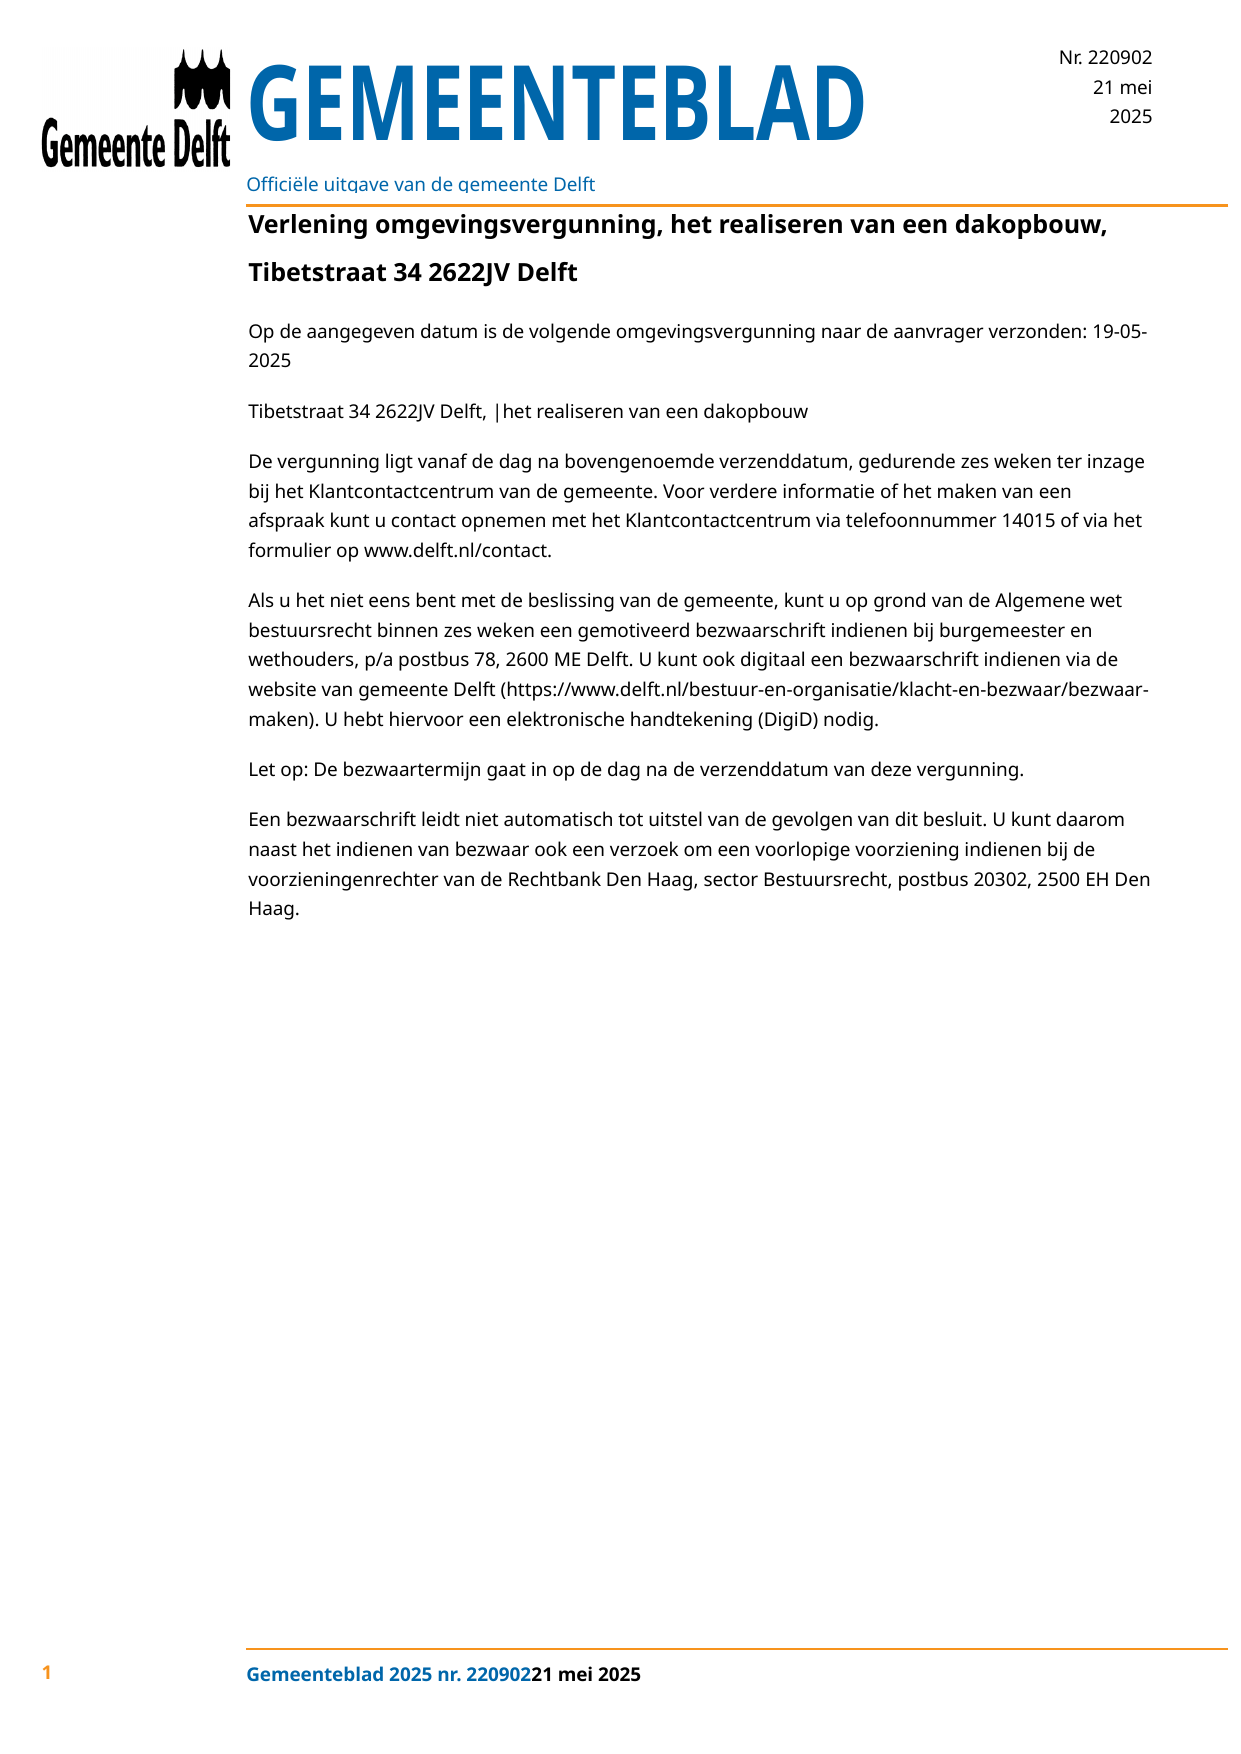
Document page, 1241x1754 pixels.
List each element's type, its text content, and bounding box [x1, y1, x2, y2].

text Een bezwaarschrift leidt niet automatisch tot uitstel van de gevolgen van dit besluit. U kunt daarom naast het indienen van bezwaar ook een verzoek om een voorlopige voorziening indienen bij de voorzieningenrechter van de Rechtbank Den Haag, sector Bestuursrecht, postbus 20302, 2500 EH Den Haag. [248, 807, 1152, 921]
text Op de aangegeven datum is de volgende omgevingsvergunning naar de aanvrager verzonden: 19-05-2025 [248, 318, 1152, 373]
text Tibetstraat 34 2622JV Delft, |het realiseren van een dakopbouw [248, 398, 1152, 424]
text De vergunning ligt vanaf de dag na bovengenoemde verzenddatum, gedurende zes weken ter inzage bij het Klantcontactcentrum van de gemeente. Voor verdere informatie of het maken van een afspraak kunt u contact opnemen met het Klantcontactcentrum via telefoonnummer 14015 of via het formulier op www.delft.nl/contact. [248, 448, 1152, 563]
text Als u het niet eens bent met de beslissing van de gemeente, kunt u op grond van de Algemene wet bestuursrecht binnen zes weken een gemotiveerd bezwaarschrift indienen bij burgemeester en wethouders, p/a postbus 78, 2600 ME Delft. U kunt ook digitaal een bezwaarschrift indienen via de website van gemeente Delft (https://www.delft.nl/bestuur-en-organisatie/klacht-en-bezwaar/bezwaar-maken). U hebt hiervoor een elektronische handtekening (DigiD) nodig. [248, 587, 1152, 732]
text Let op: De bezwaartermijn gaat in op de dag na de verzenddatum van deze vergunning. [248, 756, 1152, 782]
text Verlening omgevingsvergunning, het realiseren van een dakopbouw, Tibetstraat 34 2622JV Delft [248, 207, 1152, 288]
picture [41, 47, 231, 172]
